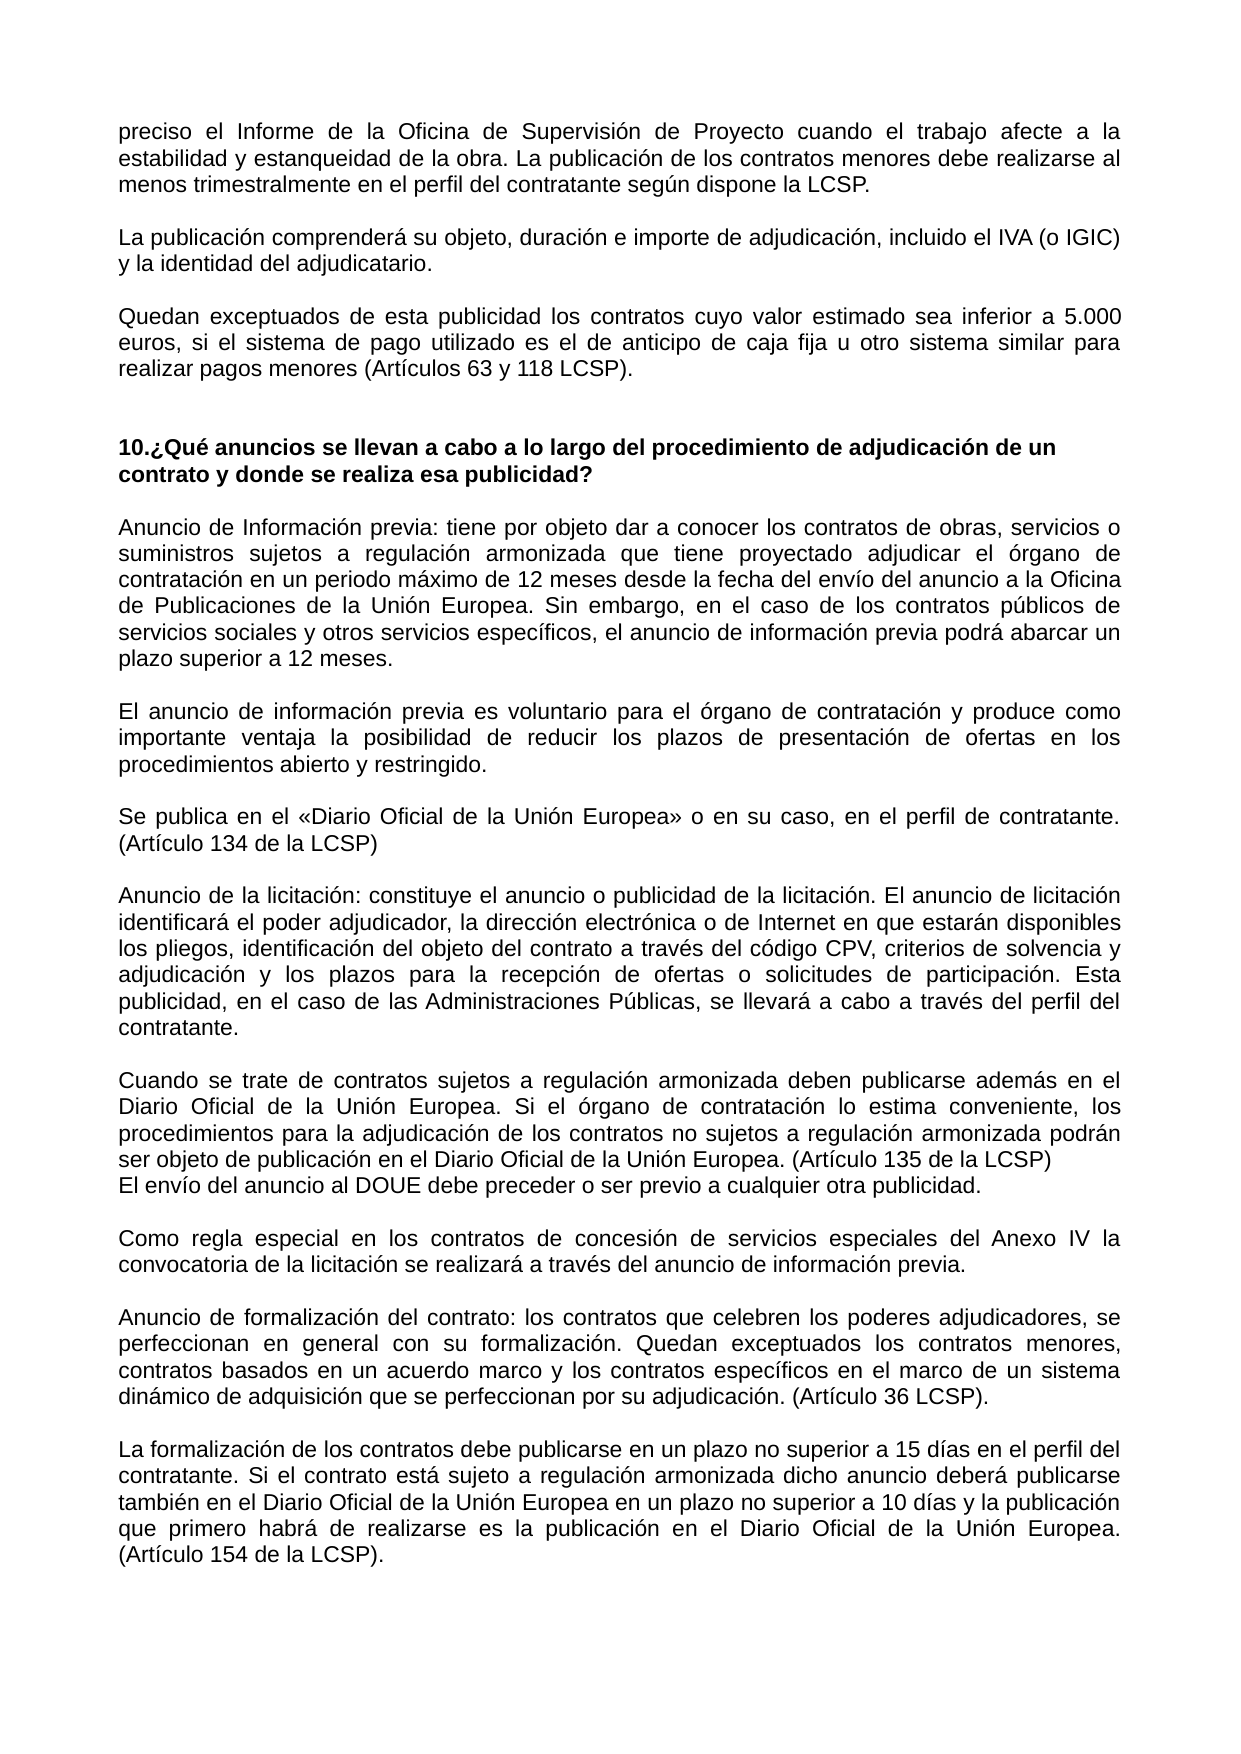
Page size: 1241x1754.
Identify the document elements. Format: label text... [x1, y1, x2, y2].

text Cuando se trate de contratos sujetos a regulación armonizada deben publicarse además en el Diario Oficial de la Unión Europea. Si el órgano de contratación lo estima conveniente, los procedimientos para la adjudicación de los contratos no sujetos a regulación armonizada podrán ser objeto de publicación en el Diario Oficial de la Unión Europea. (Artículo 135 de la LCSP) [118, 1067, 1122, 1172]
text La formalización de los contratos debe publicarse en un plazo no superior a 15 días en el perfil del contratante. Si el contrato está sujeto a regulación armonizada dicho anuncio deberá publicarse también en el Diario Oficial de la Unión Europea en un plazo no superior a 10 días y la publicación que primero habrá de realizarse es la publicación en el Diario Oficial de la Unión Europea. (Artículo 154 de la LCSP). [118, 1436, 1122, 1568]
text Anuncio de Información previa: tiene por objeto dar a conocer los contratos de obras, servicios o suministros sujetos a regulación armonizada que tiene proyectado adjudicar el órgano de contratación en un periodo máximo de 12 meses desde la fecha del envío del anuncio a la Oficina de Publicaciones de la Unión Europea. Sin embargo, en el caso de los contratos públicos de servicios sociales y otros servicios específicos, el anuncio de información previa podrá abarcar un plazo superior a 12 meses. [118, 513, 1122, 672]
text El envío del anuncio al DOUE debe preceder o ser previo a cualquier otra publicidad. [118, 1172, 1122, 1199]
text Como regla especial en los contratos de concesión de servicios especiales del Anexo IV la convocatoria de la licitación se realizará a través del anuncio de información previa. [118, 1225, 1122, 1278]
text La publicación comprenderá su objeto, duración e importe de adjudicación, incluido el IVA (o IGIC) y la identidad del adjudicatario. [118, 223, 1122, 276]
text Anuncio de formalización del contrato: los contratos que celebren los poderes adjudicadores, se perfeccionan en general con su formalización. Quedan exceptuados los contratos menores, contratos basados en un acuerdo marco y los contratos específicos en el marco de un sistema dinámico de adquisición que se perfeccionan por su adjudicación. (Artículo 36 LCSP). [118, 1304, 1122, 1409]
text Se publica en el «Diario Oficial de la Unión Europea» o en su caso, en el perfil de contratante. (Artículo 134 de la LCSP) [118, 803, 1122, 856]
text Anuncio de la licitación: constituye el anuncio o publicidad de la licitación. El anuncio de licitación identificará el poder adjudicador, la dirección electrónica o de Internet en que estarán disponibles los pliegos, identificación del objeto del contrato a través del código CPV, criterios de solvencia y adjudicación y los plazos para la recepción de ofertas o solicitudes de participación. Esta publicidad, en el caso de las Administraciones Públicas, se llevará a cabo a través del perfil del contratante. [118, 882, 1122, 1041]
text preciso el Informe de la Oficina de Supervisión de Proyecto cuando el trabajo afecte a la estabilidad y estanqueidad de la obra. La publicación de los contratos menores debe realizarse al menos trimestralmente en el perfil del contratante según dispone la LCSP. [118, 118, 1122, 197]
text Quedan exceptuados de esta publicidad los contratos cuyo valor estimado sea inferior a 5.000 euros, si el sistema de pago utilizado es el de anticipo de caja fija u otro sistema similar para realizar pagos menores (Artículos 63 y 118 LCSP). [118, 303, 1122, 382]
text El anuncio de información previa es voluntario para el órgano de contratación y produce como importante ventaja la posibilidad de reducir los plazos de presentación de ofertas en los procedimientos abierto y restringido. [118, 698, 1122, 777]
text 10.¿Qué anuncios se llevan a cabo a lo largo del procedimiento de adjudicación de un contrato y donde se realiza esa publicidad? [118, 434, 1122, 487]
